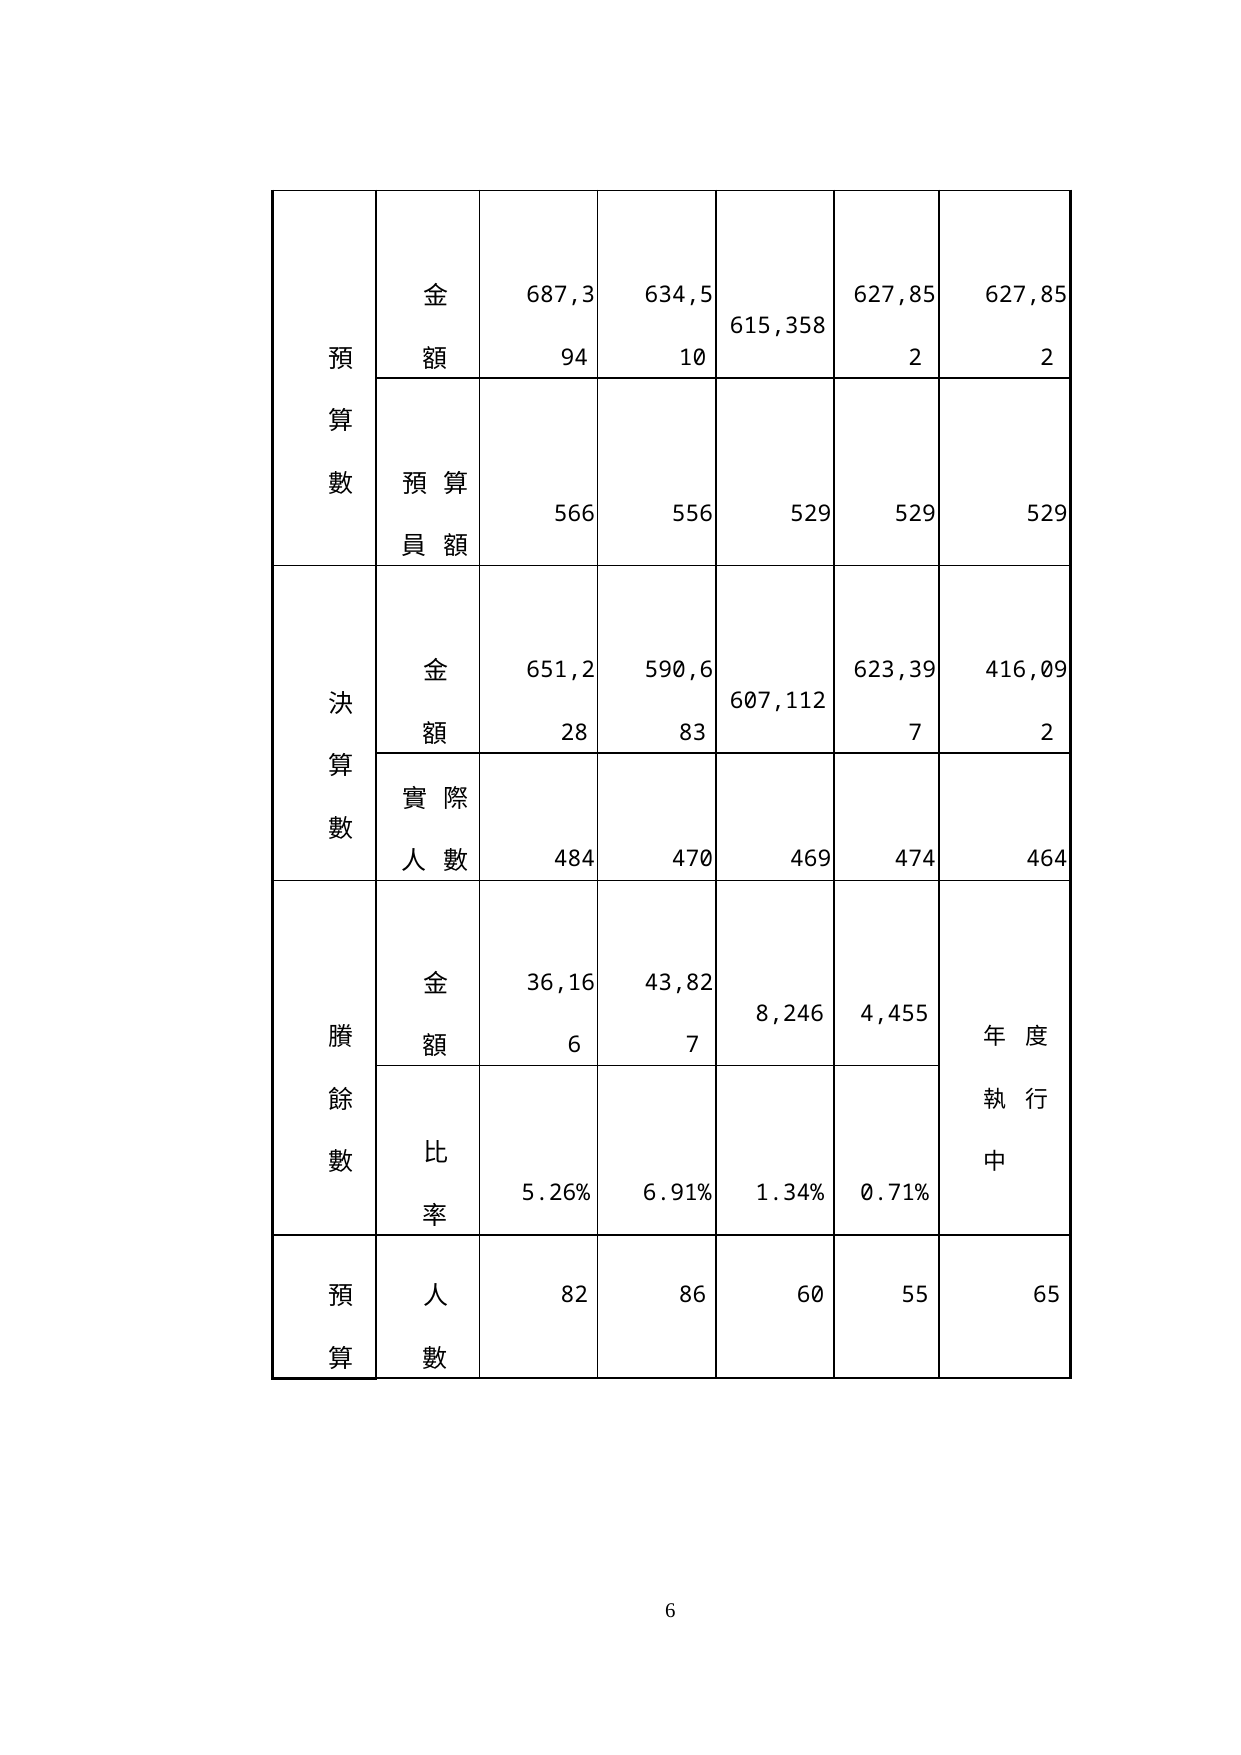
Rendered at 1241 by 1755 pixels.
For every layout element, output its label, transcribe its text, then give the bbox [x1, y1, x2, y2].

table_cell 預算數 [274, 191, 375, 564]
table_cell 627,852 [940, 191, 1069, 377]
table_cell 615,358 [717, 191, 833, 377]
table_cell 43,827 [598, 881, 715, 1064]
table_cell 687,394 [480, 191, 597, 377]
table_cell 人 數 [377, 1236, 479, 1377]
table_cell 566 [480, 379, 597, 564]
table_cell 474 [835, 754, 938, 879]
table_cell 416,092 [940, 566, 1069, 752]
table_cell 590,683 [598, 566, 715, 752]
table_cell 金 額 [377, 191, 479, 377]
table_cell 556 [598, 379, 715, 564]
table_cell 預算員額 [377, 379, 479, 564]
table_cell 65 [940, 1236, 1069, 1377]
table_cell 決算數 [274, 566, 375, 879]
table_cell 6.91% [598, 1066, 715, 1234]
table_cell 0.71% [835, 1066, 938, 1234]
table_cell 36,166 [480, 881, 597, 1064]
table_cell 82 [480, 1236, 597, 1377]
table_cell 賸餘數 [274, 881, 375, 1234]
table_cell 金 額 [377, 566, 479, 752]
table_cell 634,510 [598, 191, 715, 377]
table_cell 627,852 [835, 191, 938, 377]
table_cell 529 [940, 379, 1069, 564]
table_cell 55 [835, 1236, 938, 1377]
table_cell 比 率 [377, 1066, 479, 1234]
table_cell 年度執行中 [940, 881, 1069, 1234]
table_cell 8,246 [717, 881, 833, 1064]
table_cell 484 [480, 754, 597, 879]
table_cell 529 [717, 379, 833, 564]
table_cell 470 [598, 754, 715, 879]
table_cell 實際人數 [377, 754, 479, 879]
table_cell 469 [717, 754, 833, 879]
table_cell 金 額 [377, 881, 479, 1064]
table_cell 529 [835, 379, 938, 564]
table_cell 86 [598, 1236, 715, 1377]
table_cell 1.34% [717, 1066, 833, 1234]
table_cell 預算 [274, 1236, 375, 1377]
table_cell 5.26% [480, 1066, 597, 1234]
table_cell 4,455 [835, 881, 938, 1064]
table_cell 607,112 [717, 566, 833, 752]
table_cell 464 [940, 754, 1069, 879]
table_cell 623,397 [835, 566, 938, 752]
table_cell 651,228 [480, 566, 597, 752]
table_cell 60 [717, 1236, 833, 1377]
